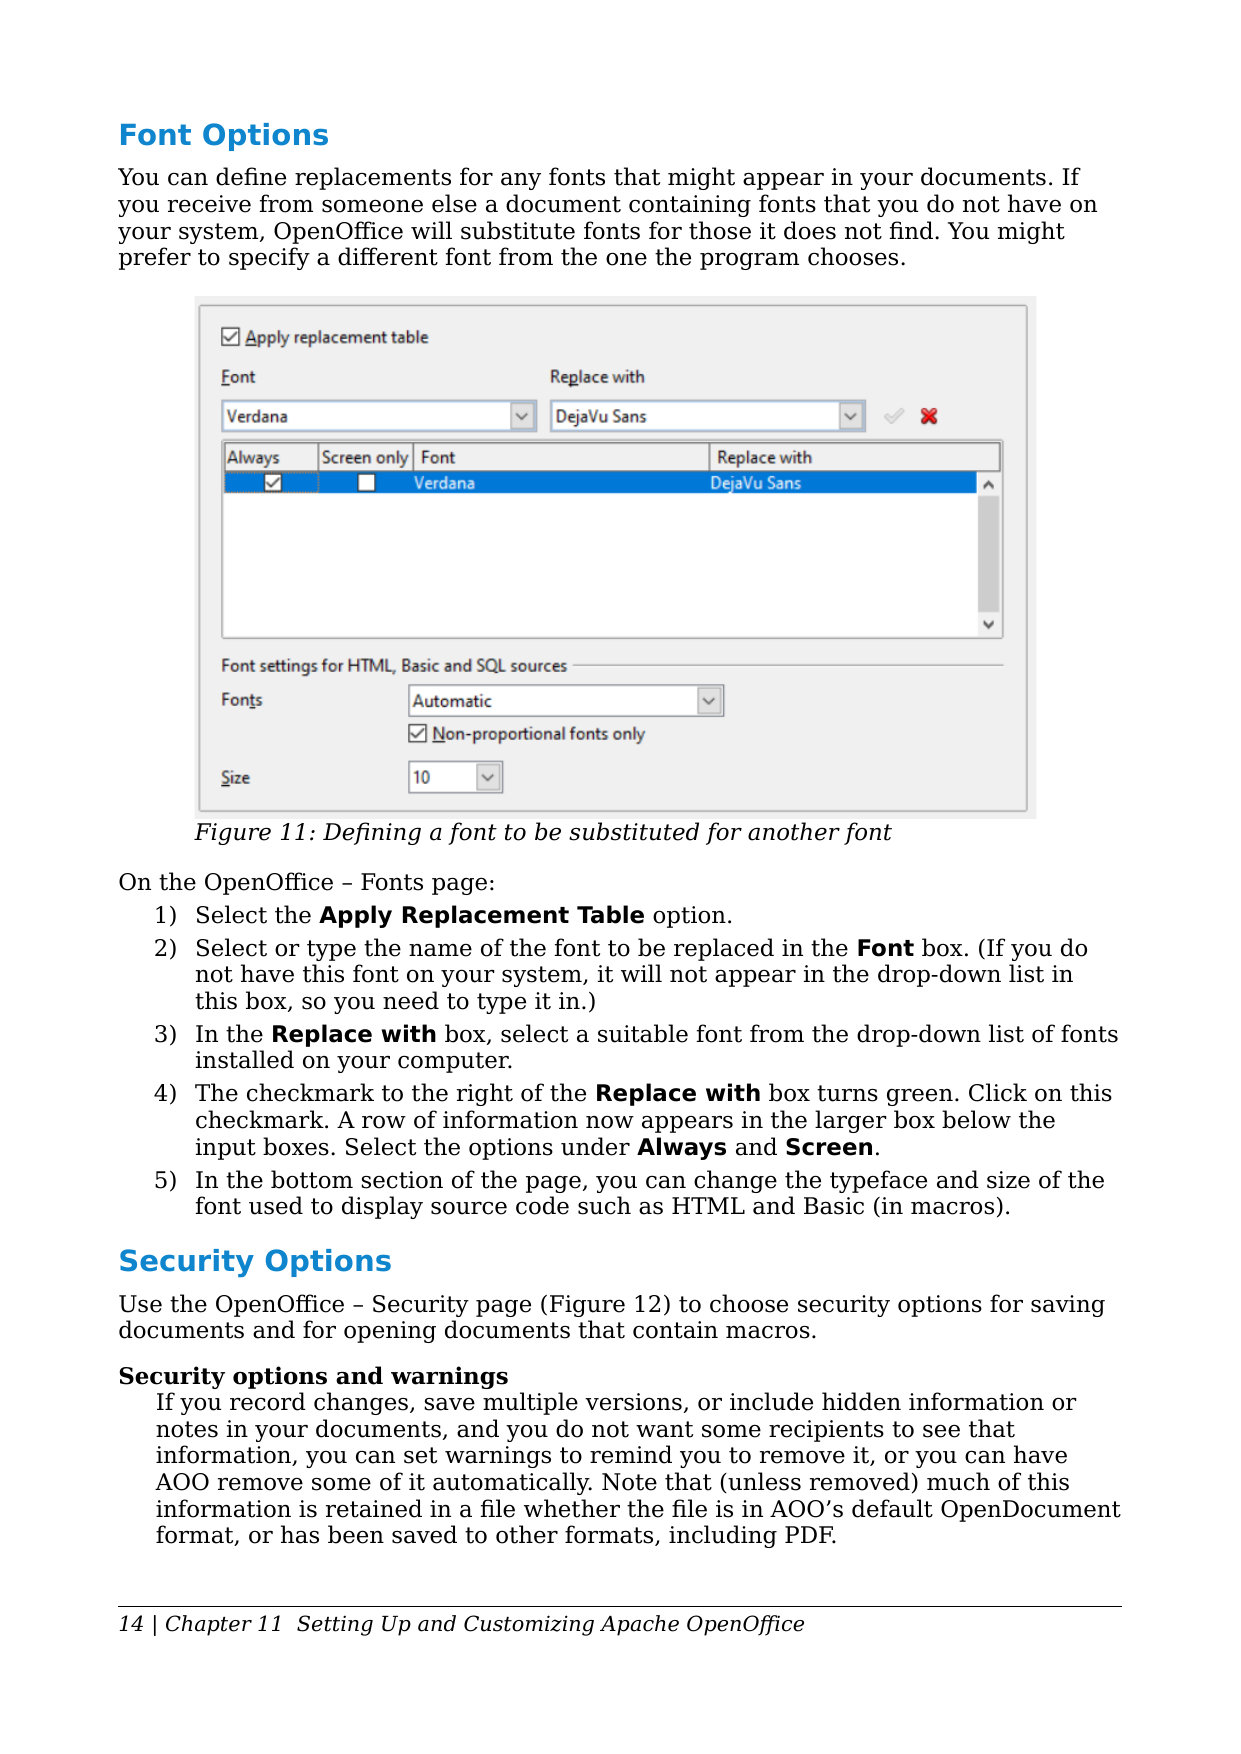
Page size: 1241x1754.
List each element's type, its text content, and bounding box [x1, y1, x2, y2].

text Figure 11: Defining a font to be substituted for another font [194, 296, 1038, 845]
picture [194, 296, 1037, 819]
subtitle Font Options [118, 118, 1122, 152]
list Select the Apply Replacement Table option. [177, 902, 1122, 928]
text Security options and warnings [118, 1362, 1122, 1389]
list In the Replace with box, select a suitable font from the drop-down list of fonts installed on your computer. [177, 1021, 1122, 1074]
list On the OpenOffice – Fonts page: [118, 869, 1122, 895]
list Select or type the name of the font to be replaced in the Font box. (If you do not have this font on your system, it will not appear in the drop-down list in this box, so you need to type it in.) [177, 935, 1122, 1015]
list In the bottom section of the page, you can change the typeface and size of the font used to display source code such as HTML and Basic (in macros). [177, 1167, 1122, 1220]
list The checkmark to the right of the Replace with box turns green. Click on this checkmark. A row of information now appears in the larger box below the input boxes. Select the options under Always and Screen. [177, 1081, 1122, 1161]
text You can define replacements for any fonts that might appear in your documents. If you receive from someone else a document containing fonts that you do not have on your system, OpenOffice will substitute fonts for those it does not find. You might prefer to specify a different font from the one the program chooses. [118, 164, 1122, 271]
subtitle Security Options [118, 1244, 1122, 1278]
text Use the OpenOffice – Security page (Figure 12) to choose security options for saving documents and for opening documents that contain macros. [118, 1291, 1122, 1344]
text If you record changes, save multiple versions, or include hidden information or notes in your documents, and you do not want some recipients to see that information, you can set warnings to remind you to remove it, or you can have AOO remove some of it automatically. Note that (unless removed) much of this information is retained in a file whether the file is in AOO’s default OpenDocument format, or has been saved to other formats, including PDF. [156, 1389, 1122, 1549]
